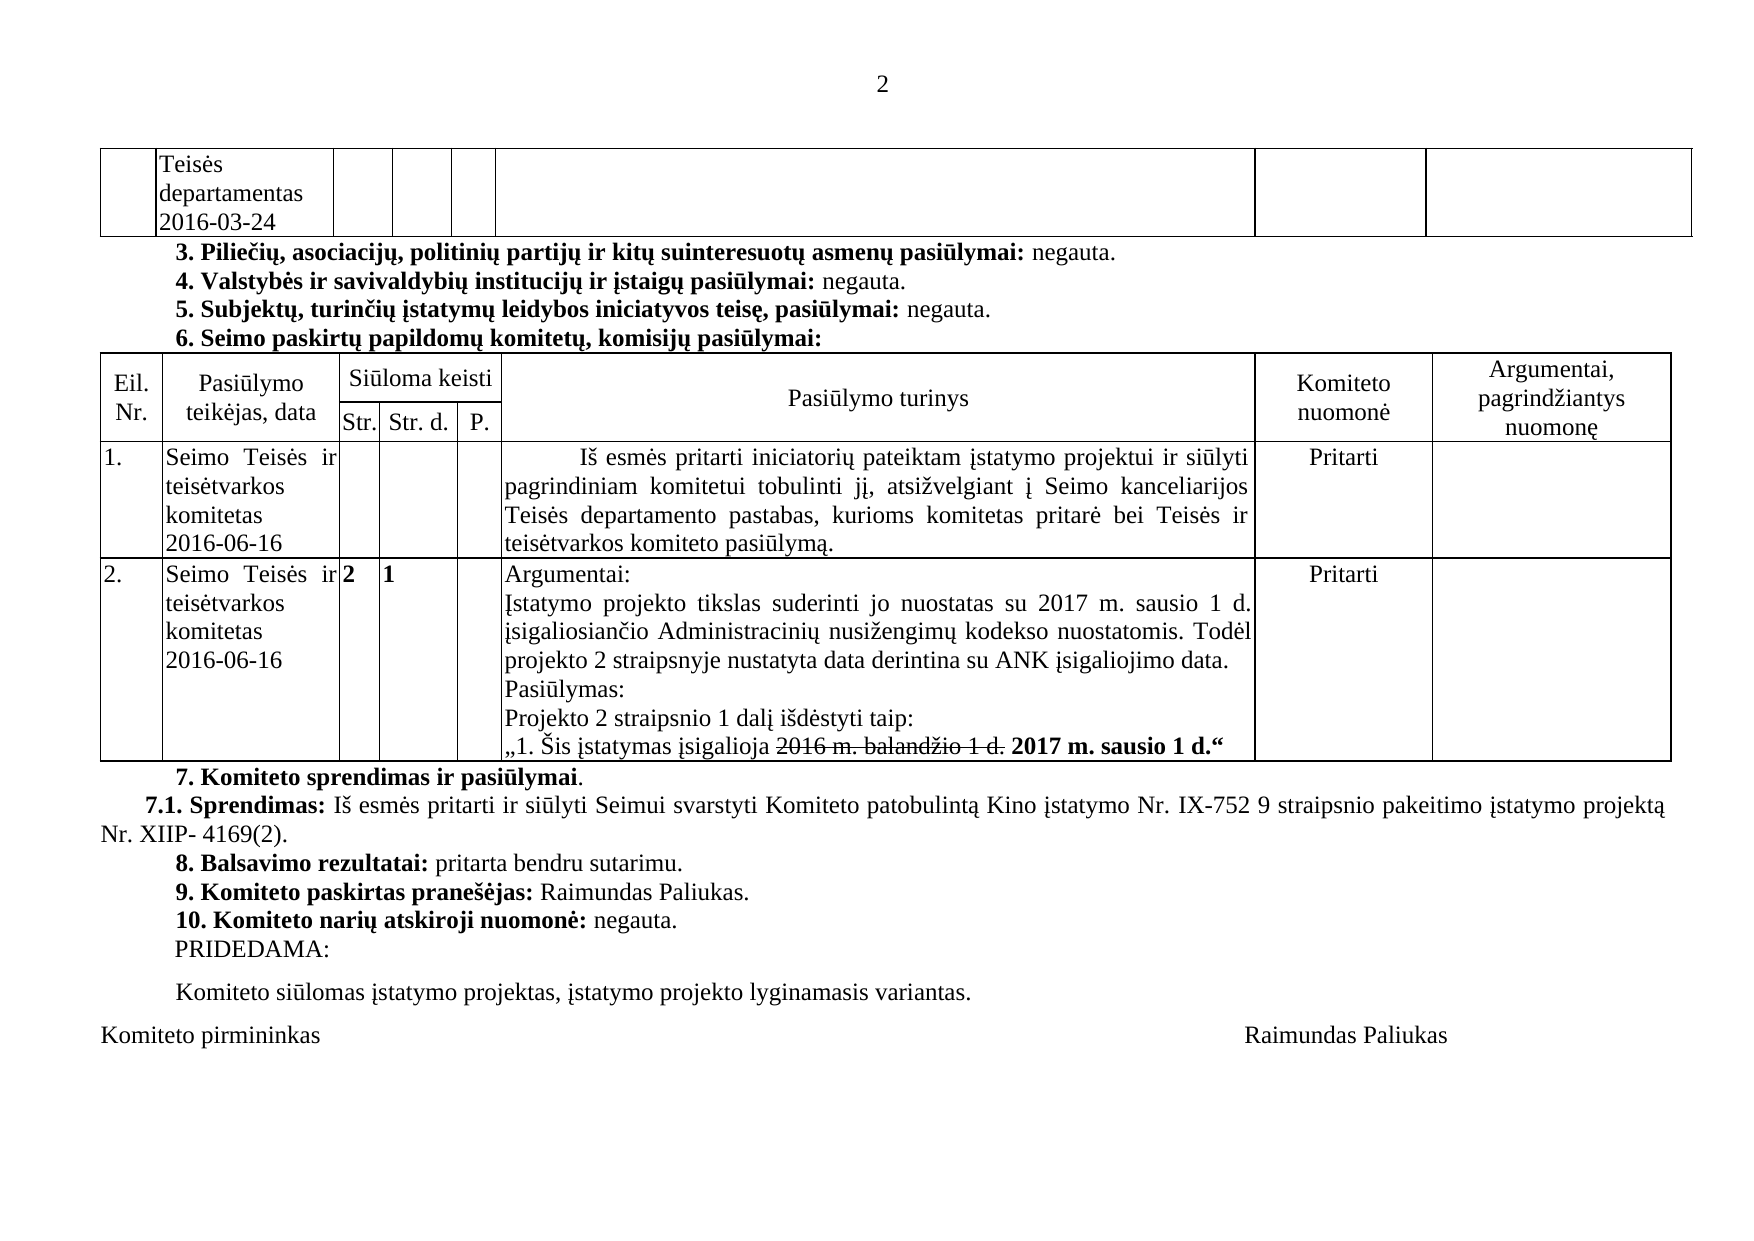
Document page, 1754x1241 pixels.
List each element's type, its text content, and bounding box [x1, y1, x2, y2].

table_cell 1 [380, 559, 457, 760]
text 6. Seimo paskirtų papildomų komitetų, komisijų pasiūlymai: [100, 323, 1665, 352]
table_header Komiteto nuomonė [1256, 354, 1432, 441]
text 8. Balsavimo rezultatai: pritarta bendru sutarimu. [100, 848, 1665, 877]
table_cell 2 [340, 559, 379, 760]
table_cell [340, 442, 379, 557]
table_cell [1433, 559, 1670, 760]
table_cell Str. [340, 403, 379, 441]
table_cell [380, 442, 457, 557]
text 7.1. Sprendimas: Iš esmės pritarti ir siūlyti Seimui svarstyti Komiteto patobulintą Kino įstatymo Nr. IX-752 9 straipsnio pakeitimo įstatymo projektą Nr. XIIP- 4169(2). [100, 790, 1665, 848]
table_cell [1427, 149, 1691, 236]
table_cell Seimo Teisės ir teisėtvarkos komitetas 2016-06-16 [163, 442, 339, 557]
table_header Pasiūlymo turinys [502, 354, 1254, 441]
table_header Pasiūlymo teikėjas, data [163, 354, 339, 441]
table_cell [452, 149, 495, 236]
table_cell [101, 149, 155, 236]
text Komiteto pirmininkas Raimundas Paliukas [100, 1020, 1665, 1049]
text 5. Subjektų, turinčių įstatymų leidybos iniciatyvos teisę, pasiūlymai: negauta. [100, 294, 1665, 323]
table_header Siūloma keisti [340, 354, 501, 401]
table_cell Str. d. [380, 403, 457, 441]
table_cell Pritarti [1256, 442, 1432, 557]
table_header Argumentai, pagrindžiantys nuomonę [1433, 354, 1670, 441]
table_cell [496, 149, 1254, 236]
table_header Eil. Nr. [101, 354, 162, 441]
table_cell P. [458, 403, 501, 441]
table_cell Teisės departamentas 2016-03-24 [157, 149, 333, 236]
table_cell [458, 559, 501, 760]
table_cell Seimo Teisės ir teisėtvarkos komitetas 2016-06-16 [163, 559, 339, 760]
text 9. Komiteto paskirtas pranešėjas: Raimundas Paliukas. [100, 877, 1665, 905]
table_cell Argumentai: Įstatymo projekto tikslas suderinti jo nuostatas su 2017 m. sausio 1 d. įsigaliosiančio Administracinių nusižengimų kodekso nuostatomis. Todėl projekto 2 straipsnyje nustatyta data derintina su ANK įsigaliojimo data. Pasiūlymas: Projekto 2 straipsnio 1 dalį išdėstyti taip: „1. Šis įstatymas įsigalioja 2016 m. balandžio 1 d. 2017 m. sausio 1 d.“ [502, 559, 1254, 760]
text Komiteto siūlomas įstatymo projektas, įstatymo projekto lyginamasis variantas. [100, 977, 1665, 1006]
text PRIDEDAMA: [174, 934, 1665, 963]
table_cell 2. [101, 559, 162, 760]
table_cell [1433, 442, 1670, 557]
text 4. Valstybės ir savivaldybių institucijų ir įstaigų pasiūlymai: negauta. [100, 266, 1665, 294]
table_cell [1256, 149, 1425, 236]
table_cell [393, 149, 451, 236]
text 10. Komiteto narių atskiroji nuomonė: negauta. [100, 905, 1665, 934]
table_cell [458, 442, 501, 557]
text 7. Komiteto sprendimas ir pasiūlymai. [100, 762, 1665, 790]
table_cell 1. [101, 442, 162, 557]
table_cell Iš esmės pritarti iniciatorių pateiktam įstatymo projektui ir siūlyti pagrindiniam komitetui tobulinti jį, atsižvelgiant į Seimo kanceliarijos Teisės departamento pastabas, kurioms komitetas pritarė bei Teisės ir teisėtvarkos komiteto pasiūlymą. [502, 442, 1254, 557]
text 3. Piliečių, asociacijų, politinių partijų ir kitų suinteresuotų asmenų pasiūlymai: negauta. [100, 237, 1665, 266]
table_cell [334, 149, 392, 236]
table_cell Pritarti [1256, 559, 1432, 760]
